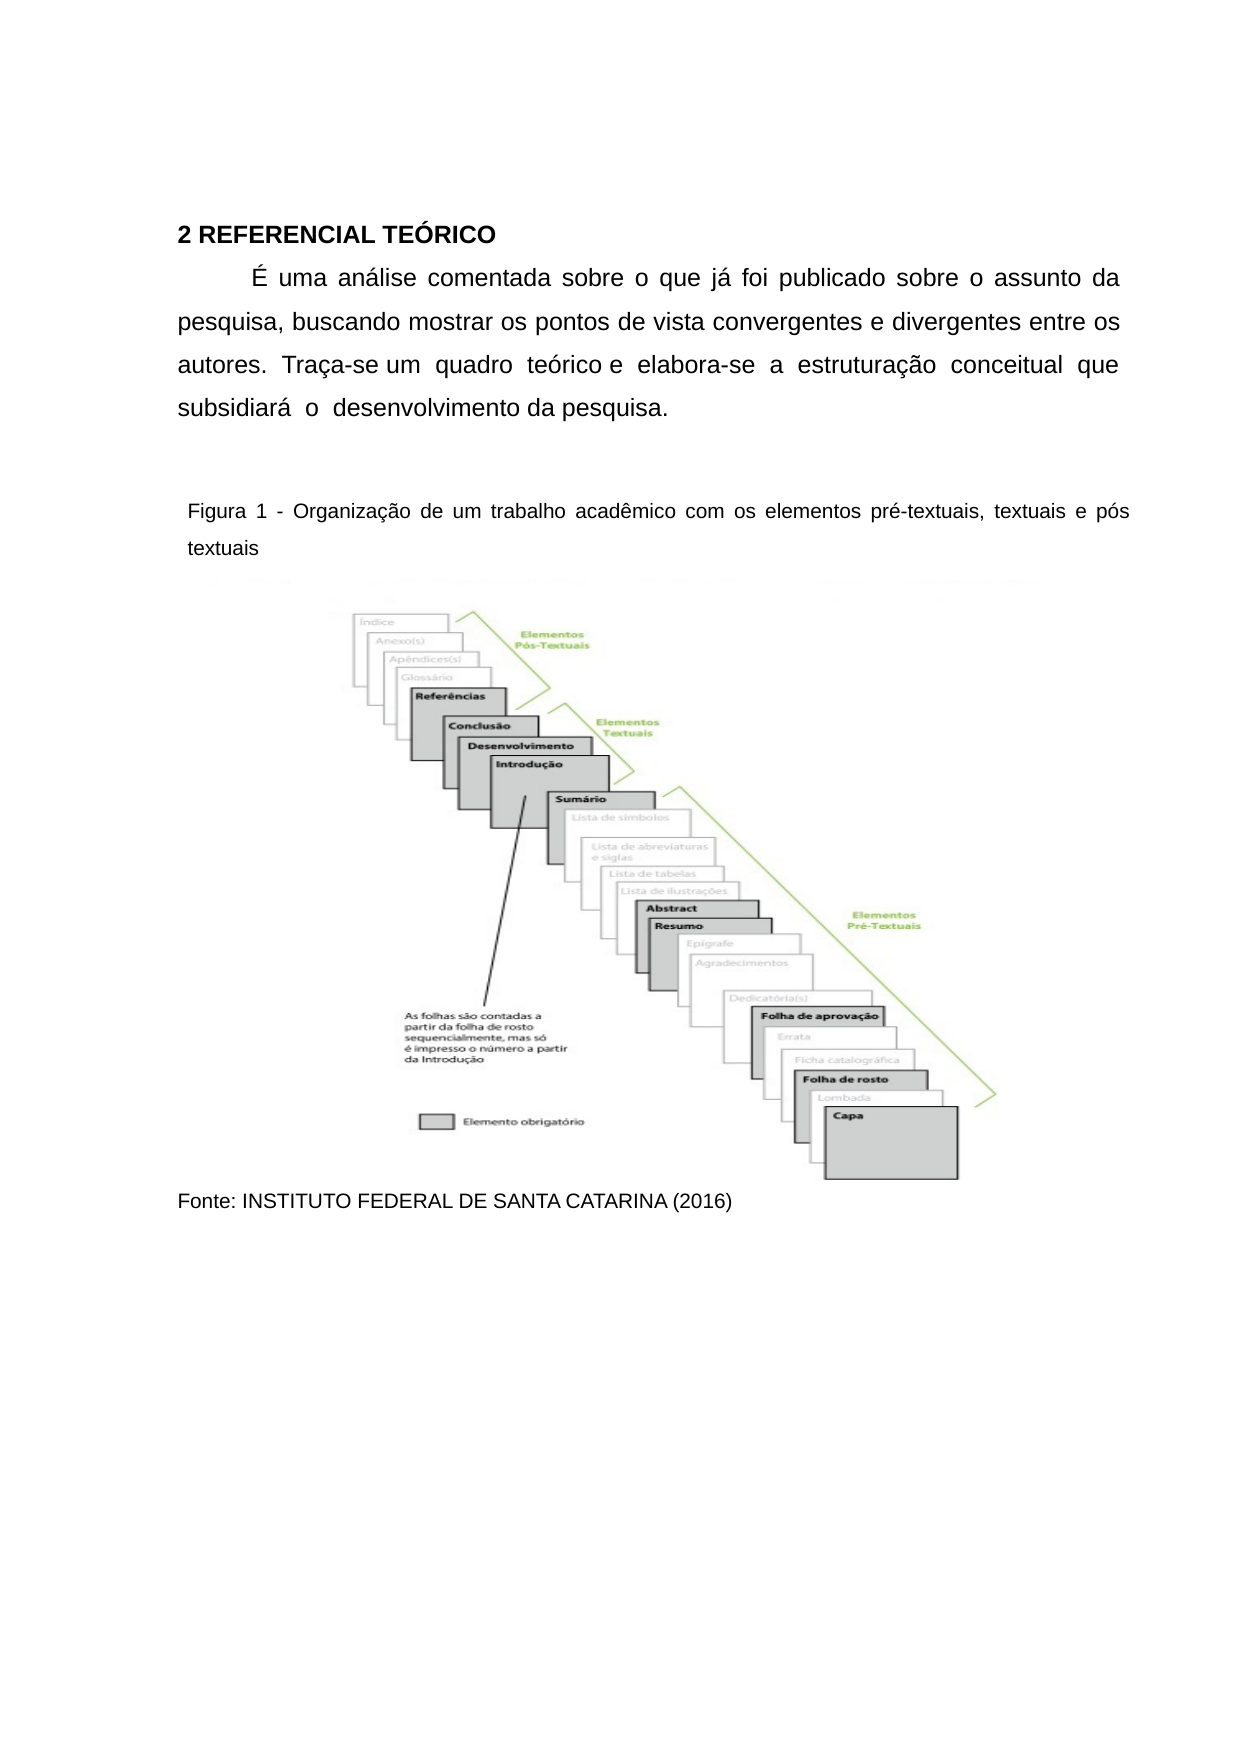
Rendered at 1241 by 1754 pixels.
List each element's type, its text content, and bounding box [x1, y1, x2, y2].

text É uma análise comentada sobre o que já foi publicado sobre o assunto da pesquisa, buscando mostrar os pontos de vista convergentes e divergentes entre os autores. Traça-se um quadro teórico e elabora-se a estruturação conceitual que subsidiará o desenvolvimento da pesquisa. [177, 263, 1122, 422]
text Fonte: INSTITUTO FEDERAL DE SANTA CATARINA (2016) [177, 515, 1122, 1213]
picture [211, 579, 1090, 1189]
subtitle 2 REFERENCIAL TEÓRICO [177, 220, 1122, 249]
text Figura 1 - Organização de um trabalho acadêmico com os elementos pré-textuais, textuais e pós textuais [187, 499, 1132, 559]
